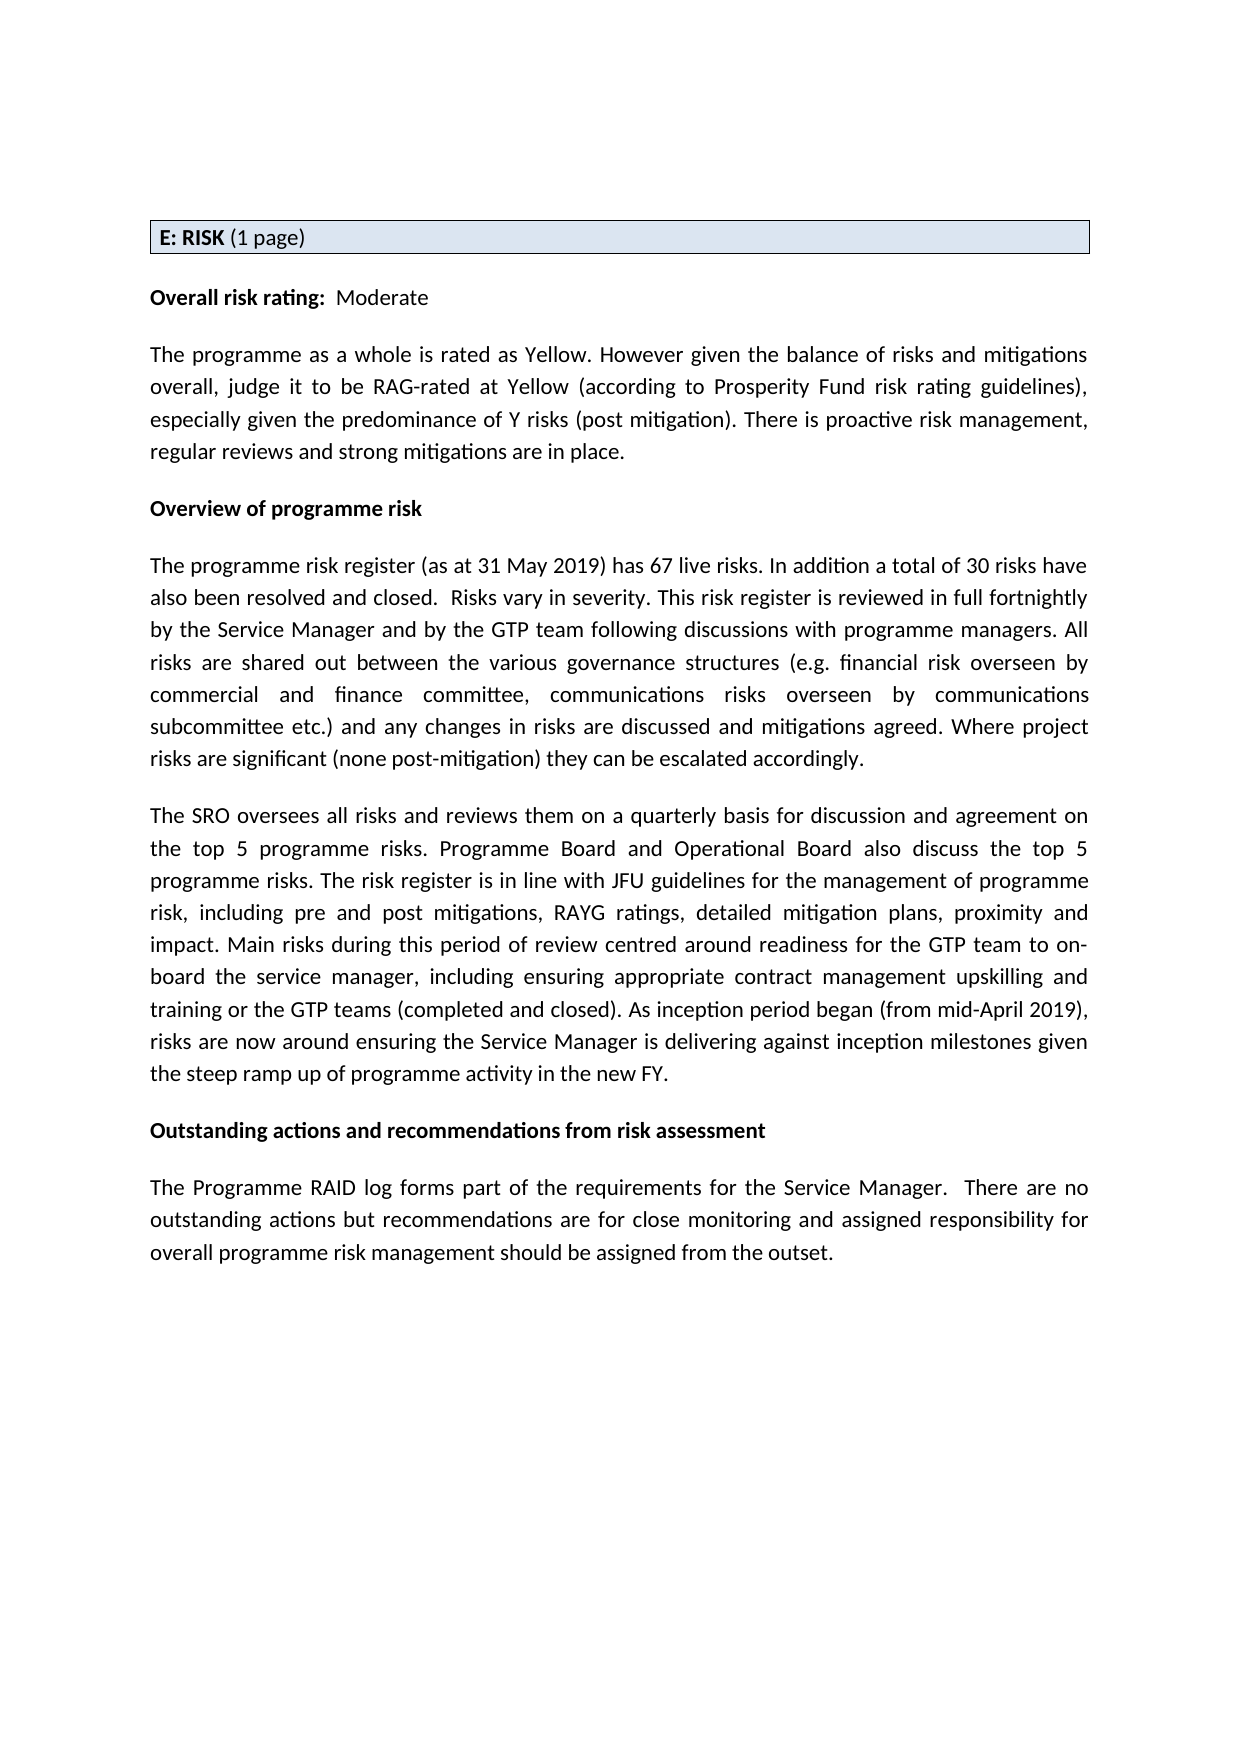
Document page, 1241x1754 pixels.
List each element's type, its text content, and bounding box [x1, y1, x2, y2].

text The Programme RAID log forms part of the requirements for the Service Manager. There are no outstanding actions but recommendations are for close monitoring and assigned responsibility for overall programme risk management should be assigned from the outset. [150, 1173, 1090, 1266]
text Overall risk rating: Moderate [150, 283, 1090, 311]
text The SRO oversees all risks and reviews them on a quarterly basis for discussion and agreement on the top 5 programme risks. Programme Board and Operational Board also discuss the top 5 programme risks. The risk register is in line with JFU guidelines for the management of programme risk, including pre and post mitigations, RAYG ratings, detailed mitigation plans, proximity and impact. Main risks during this period of review centred around readiness for the GTP team to on-board the service manager, including ensuring appropriate contract management upskilling and training or the GTP teams (completed and closed). As inception period began (from mid-April 2019), risks are now around ensuring the Service Manager is delivering against inception milestones given the steep ramp up of programme activity in the new FY. [150, 802, 1090, 1087]
text The programme risk register (as at 31 May 2019) has 67 live risks. In addition a total of 30 risks have also been resolved and closed. Risks vary in severity. This risk register is reviewed in full fortnightly by the Service Manager and by the GTP team following discussions with programme managers. All risks are shared out between the various governance structures (e.g. financial risk overseen by commercial and finance committee, communications risks overseen by communications subcommittee etc.) and any changes in risks are discussed and mitigations agreed. Where project risks are significant (none post-mitigation) they can be escalated accordingly. [150, 551, 1090, 772]
text E: RISK (1 page) [151, 221, 1089, 253]
text Outstanding actions and recommendations from risk assessment [150, 1116, 1090, 1144]
text Overview of programme risk [150, 494, 1090, 522]
text The programme as a whole is rated as Yellow. However given the balance of risks and mitigations overall, judge it to be RAG-rated at Yellow (according to Prosperity Fund risk rating guidelines), especially given the predominance of Y risks (post mitigation). There is proactive risk management, regular reviews and strong mitigations are in place. [150, 340, 1090, 465]
